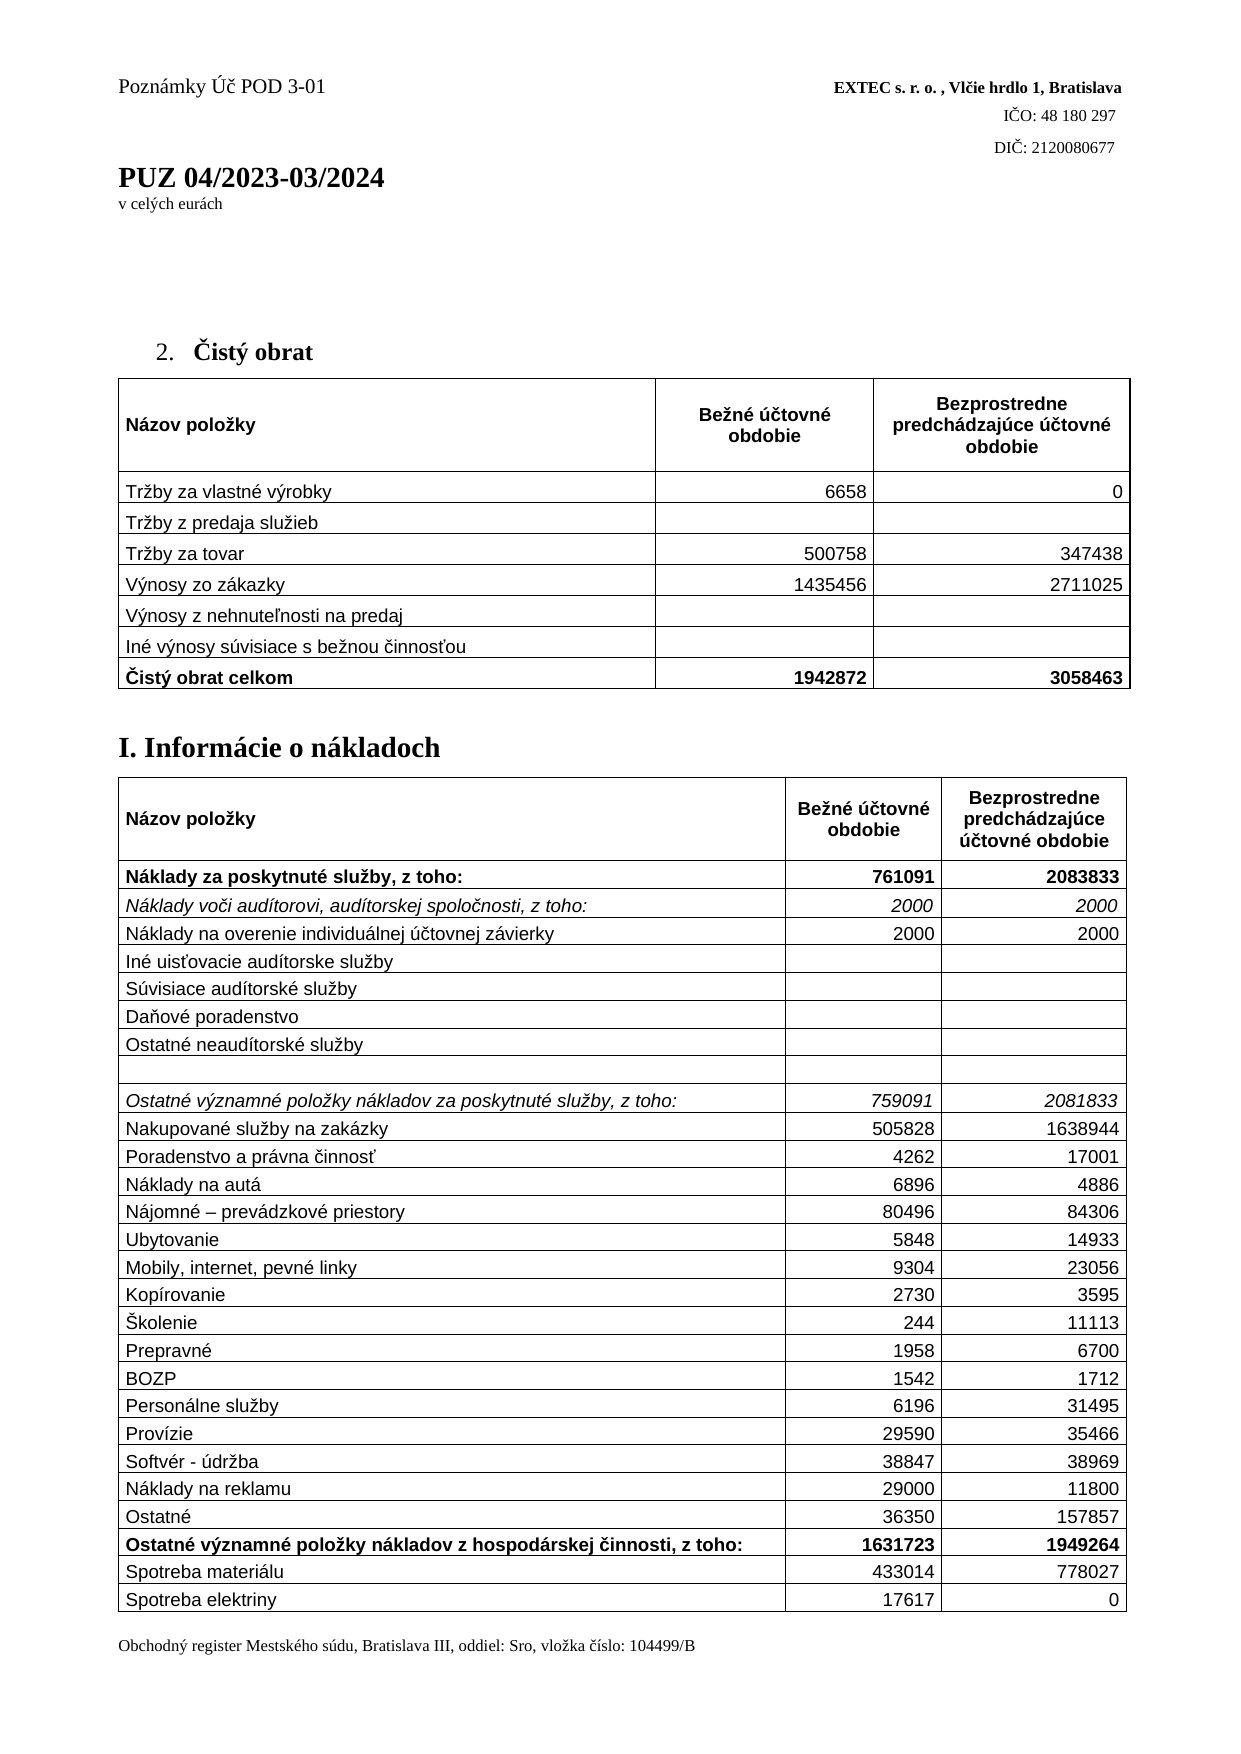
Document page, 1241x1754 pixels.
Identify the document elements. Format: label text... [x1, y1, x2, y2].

table_cell Výnosy zo zákazky [119, 565, 655, 595]
table_cell 6196 [786, 1390, 941, 1417]
table_cell Náklady za poskytnuté služby, z toho: [119, 861, 785, 888]
table_cell 11113 [942, 1307, 1126, 1333]
table_cell 1638944 [942, 1113, 1126, 1139]
table_header Bežné účtovné obdobie [786, 778, 941, 860]
table_header Bežné účtovné obdobie [656, 379, 873, 471]
table_cell BOZP [119, 1362, 785, 1389]
table_cell 1435456 [656, 565, 873, 595]
table_cell 31495 [942, 1390, 1126, 1417]
table_cell 761091 [786, 861, 941, 888]
table_cell [786, 945, 941, 972]
table_cell 80496 [786, 1196, 941, 1223]
table_cell 347438 [874, 534, 1129, 564]
table_cell 29000 [786, 1473, 941, 1500]
table_cell Ostatné významné položky nákladov z hospodárskej činnosti, z toho: [119, 1529, 785, 1555]
table_cell Iné výnosy súvisiace s bežnou činnosťou [119, 627, 655, 657]
table_cell 2711025 [874, 565, 1129, 595]
table_cell Spotreba materiálu [119, 1556, 785, 1583]
table_cell 6658 [656, 472, 873, 502]
table_cell [942, 973, 1126, 1000]
table_cell 500758 [656, 534, 873, 564]
table_cell Iné uisťovacie audítorske služby [119, 945, 785, 972]
table_cell 4262 [786, 1141, 941, 1167]
table_cell Ubytovanie [119, 1224, 785, 1250]
table_cell 11800 [942, 1473, 1126, 1500]
table_cell 2730 [786, 1279, 941, 1306]
table_cell Nájomné – prevádzkové priestory [119, 1196, 785, 1223]
table_cell Tržby z predaja služieb [119, 503, 655, 533]
table_cell 4886 [942, 1168, 1126, 1195]
table_cell Mobily, internet, pevné linky [119, 1251, 785, 1278]
table_cell Náklady na reklamu [119, 1473, 785, 1500]
table_cell [874, 627, 1129, 657]
table_cell Výnosy z nehnuteľnosti na predaj [119, 596, 655, 626]
table_cell 2081833 [942, 1084, 1126, 1112]
table_cell Tržby za vlastné výrobky [119, 472, 655, 502]
table_cell 6896 [786, 1168, 941, 1195]
table_cell Tržby za tovar [119, 534, 655, 564]
table_cell 5848 [786, 1224, 941, 1250]
table_cell 2083833 [942, 861, 1126, 888]
table_cell 29590 [786, 1418, 941, 1444]
table_cell 6700 [942, 1335, 1126, 1361]
table_cell 23056 [942, 1251, 1126, 1278]
table_cell [119, 1056, 785, 1083]
table_cell 38969 [942, 1445, 1126, 1472]
table_cell [656, 596, 873, 626]
table_cell [942, 1001, 1126, 1027]
table_header Bezprostredne predchádzajúce účtovné obdobie [942, 778, 1126, 860]
table_cell 36350 [786, 1501, 941, 1527]
table_cell Personálne služby [119, 1390, 785, 1417]
table_cell 157857 [942, 1501, 1126, 1527]
table_cell 17001 [942, 1141, 1126, 1167]
table_cell [942, 1029, 1126, 1055]
table_cell 3595 [942, 1279, 1126, 1306]
table_cell Daňové poradenstvo [119, 1001, 785, 1027]
table_cell 3058463 [874, 658, 1129, 688]
table_cell 1942872 [656, 658, 873, 688]
table_cell 1958 [786, 1335, 941, 1361]
table_cell [786, 1029, 941, 1055]
table_cell 1712 [942, 1362, 1126, 1389]
table_cell Nakupované služby na zakázky [119, 1113, 785, 1139]
table_cell 2000 [786, 918, 941, 944]
table_cell Spotreba elektriny [119, 1584, 785, 1611]
table_cell 433014 [786, 1556, 941, 1583]
table_cell Softvér - údržba [119, 1445, 785, 1472]
table_cell Ostatné [119, 1501, 785, 1527]
table_cell 778027 [942, 1556, 1126, 1583]
table_cell 2000 [942, 918, 1126, 944]
table_cell Školenie [119, 1307, 785, 1333]
table_cell [786, 1001, 941, 1027]
table_cell Čistý obrat celkom [119, 658, 655, 688]
table_cell 0 [942, 1584, 1126, 1611]
table_header Bezprostredne predchádzajúce účtovné obdobie [874, 379, 1129, 471]
table_cell Provízie [119, 1418, 785, 1444]
table_cell 1949264 [942, 1529, 1126, 1555]
table_cell 1542 [786, 1362, 941, 1389]
table_cell [656, 503, 873, 533]
list Čistý obrat [156, 337, 1122, 365]
table_cell Poradenstvo a právna činnosť [119, 1141, 785, 1167]
text I. Informácie o nákladoch [118, 731, 1122, 764]
table_header Názov položky [119, 379, 655, 471]
table_cell 35466 [942, 1418, 1126, 1444]
table_cell Prepravné [119, 1335, 785, 1361]
table_cell Náklady na overenie individuálnej účtovnej závierky [119, 918, 785, 944]
table_cell [874, 596, 1129, 626]
table_cell [942, 945, 1126, 972]
table_cell 244 [786, 1307, 941, 1333]
table_cell 38847 [786, 1445, 941, 1472]
table_cell 2000 [942, 889, 1126, 917]
table_cell 17617 [786, 1584, 941, 1611]
table_cell Súvisiace audítorské služby [119, 973, 785, 1000]
table_cell [874, 503, 1129, 533]
table_cell 0 [874, 472, 1129, 502]
table_cell Ostatné významné položky nákladov za poskytnuté služby, z toho: [119, 1084, 785, 1112]
table_cell 14933 [942, 1224, 1126, 1250]
table_cell [942, 1056, 1126, 1083]
table_cell Kopírovanie [119, 1279, 785, 1306]
table_cell 759091 [786, 1084, 941, 1112]
table_cell 2000 [786, 889, 941, 917]
table_cell 1631723 [786, 1529, 941, 1555]
table_cell Ostatné neaudítorské služby [119, 1029, 785, 1055]
table_cell Náklady voči audítorovi, audítorskej spoločnosti, z toho: [119, 889, 785, 917]
table_cell [786, 973, 941, 1000]
table_header Názov položky [119, 778, 785, 860]
table_cell 84306 [942, 1196, 1126, 1223]
table_cell [656, 627, 873, 657]
table_cell 505828 [786, 1113, 941, 1139]
table_cell Náklady na autá [119, 1168, 785, 1195]
table_cell [786, 1056, 941, 1083]
table_cell 9304 [786, 1251, 941, 1278]
